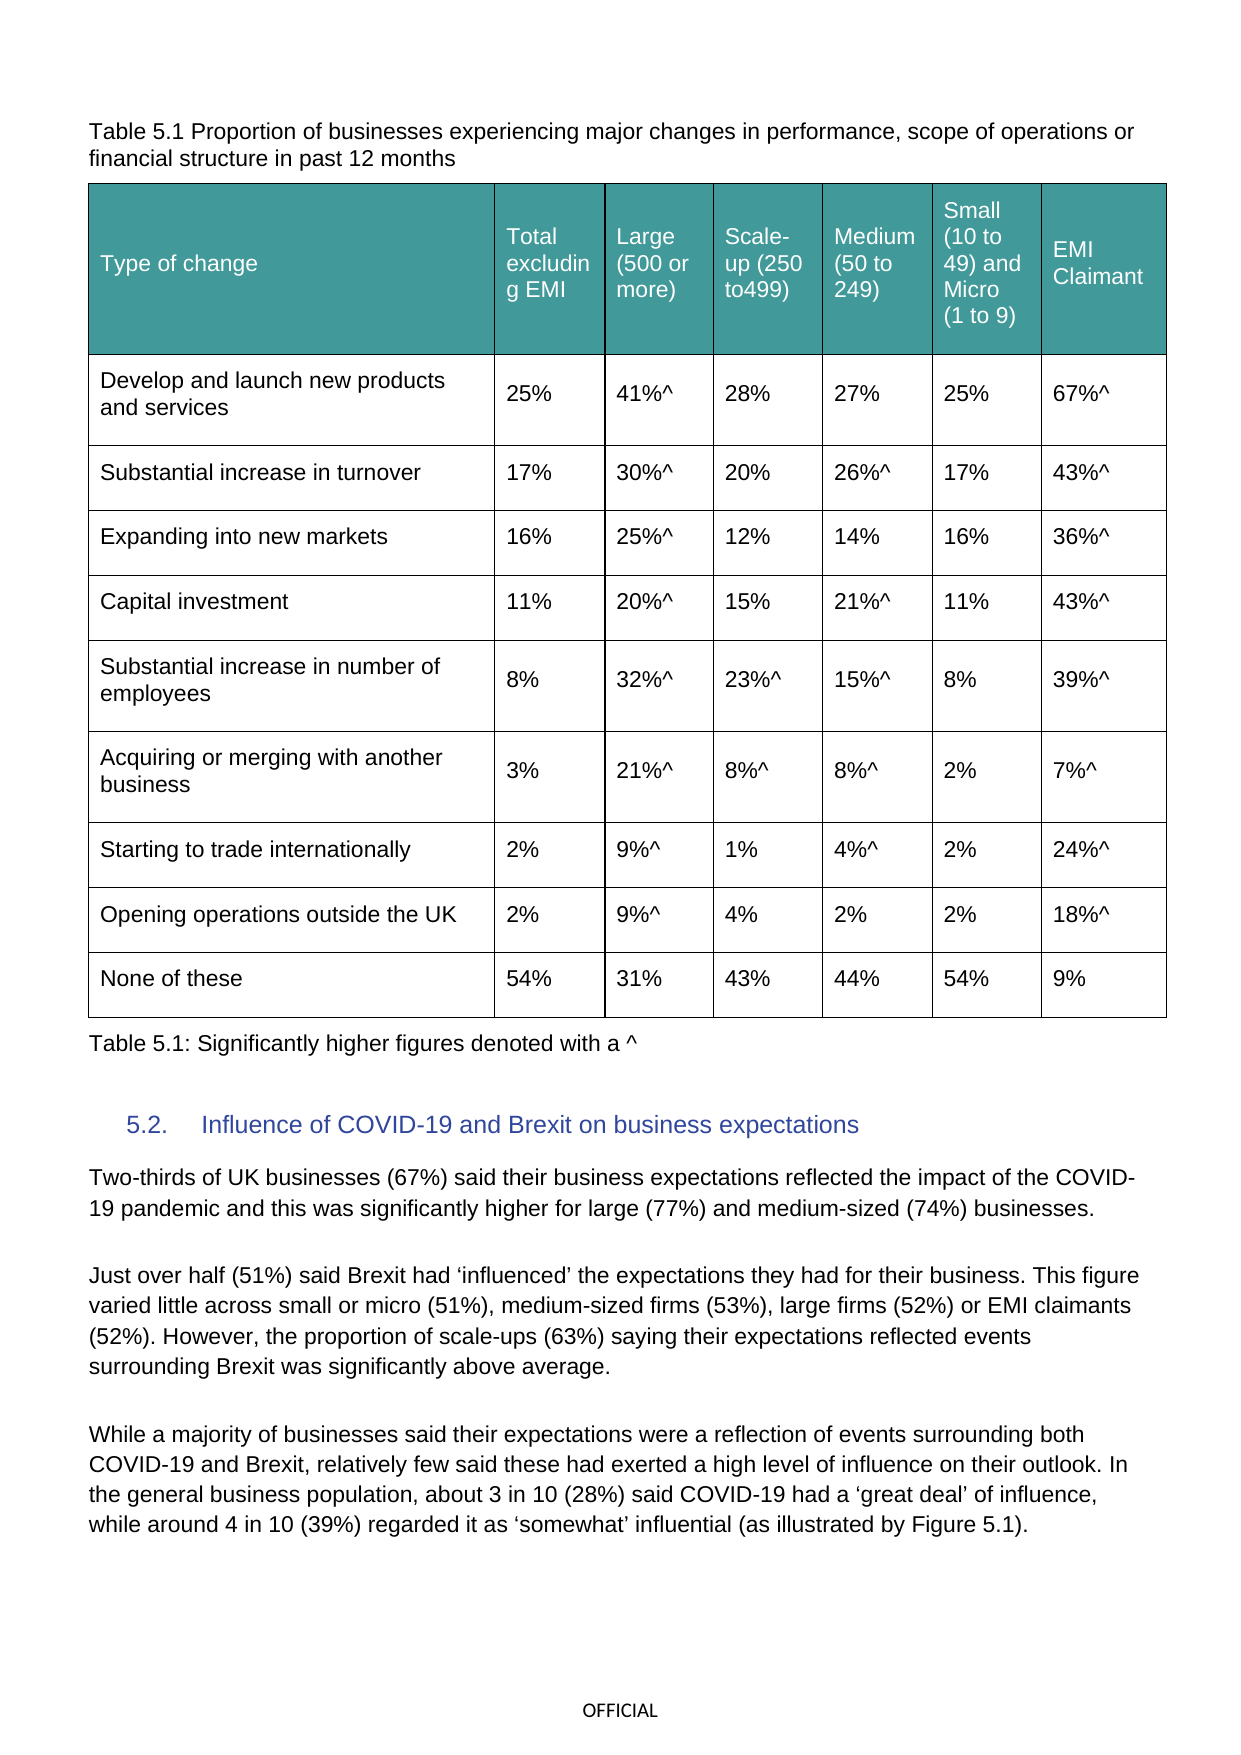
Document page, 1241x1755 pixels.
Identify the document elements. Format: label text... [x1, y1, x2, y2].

table_cell 15%^ [823, 641, 932, 731]
table_header Type of change [89, 184, 494, 354]
table_cell 2% [495, 823, 604, 887]
table_cell 9%^ [606, 888, 713, 952]
table_cell 12% [714, 511, 822, 575]
table_cell 54% [933, 953, 1041, 1017]
table_cell 39%^ [1042, 641, 1166, 731]
table_cell 2% [933, 823, 1041, 887]
table_cell 23%^ [714, 641, 822, 731]
table_cell Capital investment [89, 576, 494, 639]
table_cell 2% [823, 888, 932, 952]
text Two-thirds of UK businesses (67%) said their business expectations reflected the impact of the COVID-19 pandemic and this was significantly higher for large (77%) and medium-sized (74%) businesses. [89, 1164, 1152, 1221]
table_cell 28% [714, 355, 822, 445]
table_cell 4%^ [823, 823, 932, 887]
table_cell 25% [495, 355, 604, 445]
table_cell 2% [933, 732, 1041, 822]
table_cell 1% [714, 823, 822, 887]
table_cell 30%^ [606, 446, 713, 510]
table_cell 4% [714, 888, 822, 952]
table_cell 2% [933, 888, 1041, 952]
table_cell Opening operations outside the UK [89, 888, 494, 952]
table_cell 43% [714, 953, 822, 1017]
table_cell 9% [1042, 953, 1166, 1017]
table_cell 9%^ [606, 823, 713, 887]
table_cell 3% [495, 732, 604, 822]
table_cell 25%^ [606, 511, 713, 575]
table_header EMI Claimant [1042, 184, 1166, 354]
table_cell Substantial increase in number of employees [89, 641, 494, 731]
table_cell 43%^ [1042, 576, 1166, 639]
table_header Scale-up (250 to499) [714, 184, 822, 354]
table_cell 17% [933, 446, 1041, 510]
table_cell None of these [89, 953, 494, 1017]
table_header Total excluding EMI [495, 184, 604, 354]
table_cell 43%^ [1042, 446, 1166, 510]
table_cell Starting to trade internationally [89, 823, 494, 887]
table_cell 26%^ [823, 446, 932, 510]
table_cell 16% [495, 511, 604, 575]
subtitle Table 5.1 Proportion of businesses experiencing major changes in performance, scope of operations or financial structure in past 12 months [89, 118, 1152, 171]
table_cell 8% [495, 641, 604, 731]
table_cell 21%^ [823, 576, 932, 639]
table_cell 36%^ [1042, 511, 1166, 575]
table_cell 20%^ [606, 576, 713, 639]
text Just over half (51%) said Brexit had ‘influenced’ the expectations they had for their business. This figure varied little across small or micro (51%), medium-sized firms (53%), large firms (52%) or EMI claimants (52%). However, the proportion of scale-ups (63%) saying their expectations reflected events surrounding Brexit was significantly above average. [89, 1262, 1152, 1379]
table_cell 14% [823, 511, 932, 575]
table_cell 20% [714, 446, 822, 510]
table_cell 8%^ [714, 732, 822, 822]
table_cell 11% [933, 576, 1041, 639]
table_cell 31% [606, 953, 713, 1017]
table_cell 11% [495, 576, 604, 639]
table_cell 54% [495, 953, 604, 1017]
subtitle Influence of COVID-19 and Brexit on business expectations [126, 1111, 1152, 1139]
table_cell 27% [823, 355, 932, 445]
table_cell Substantial increase in turnover [89, 446, 494, 510]
table_cell 7%^ [1042, 732, 1166, 822]
table_cell Expanding into new markets [89, 511, 494, 575]
table_cell Develop and launch new products and services [89, 355, 494, 445]
text Table 5.1: Significantly higher figures denoted with a ^ [89, 1030, 1152, 1057]
table_cell 15% [714, 576, 822, 639]
table_cell 25% [933, 355, 1041, 445]
table_cell 8%^ [823, 732, 932, 822]
table_cell 21%^ [606, 732, 713, 822]
table_cell 44% [823, 953, 932, 1017]
table_cell 41%^ [606, 355, 713, 445]
table_cell 67%^ [1042, 355, 1166, 445]
table_cell 18%^ [1042, 888, 1166, 952]
table_cell 8% [933, 641, 1041, 731]
table_cell 32%^ [606, 641, 713, 731]
table_cell 17% [495, 446, 604, 510]
table_header Large (500 or more) [606, 184, 713, 354]
table_header Medium (50 to 249) [823, 184, 932, 354]
table_cell 24%^ [1042, 823, 1166, 887]
table_cell 2% [495, 888, 604, 952]
text While a majority of businesses said their expectations were a reflection of events surrounding both COVID-19 and Brexit, relatively few said these had exerted a high level of influence on their outlook. In the general business population, about 3 in 10 (28%) said COVID-19 had a ‘great deal’ of influence, while around 4 in 10 (39%) regarded it as ‘somewhat’ influential (as illustrated by Figure 5.1). [89, 1421, 1152, 1537]
table_cell Acquiring or merging with another business [89, 732, 494, 822]
table_cell 16% [933, 511, 1041, 575]
table_header Small (10 to 49) and Micro (1 to 9) [933, 184, 1041, 354]
